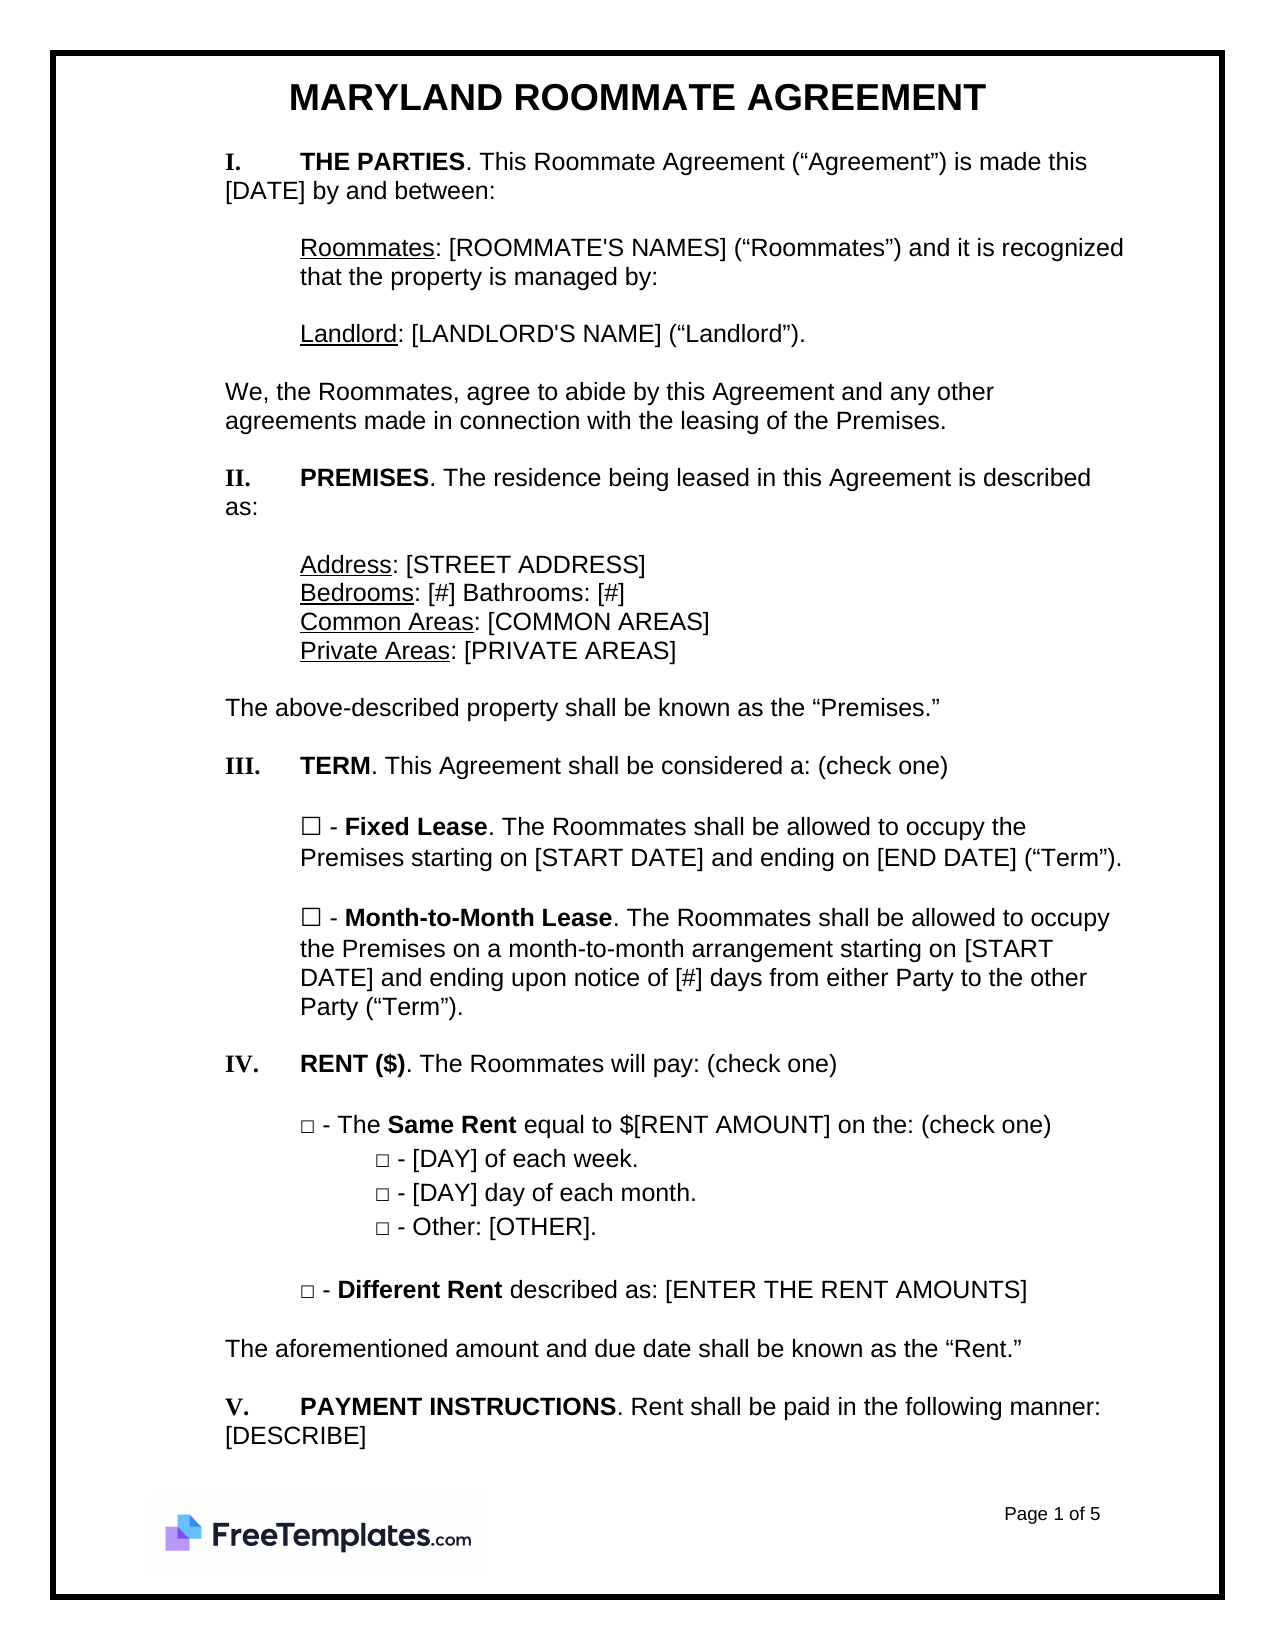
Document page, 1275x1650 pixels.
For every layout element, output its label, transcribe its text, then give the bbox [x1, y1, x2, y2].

text The aforementioned amount and due date shall be known as the “Rent.” [225, 1334, 1125, 1363]
text Roommates: [ROOMMATE'S NAMES] (“Roommates”) and it is recognized that the property is managed by: [300, 233, 1125, 291]
text ☐ - Month-to-Month Lease. The Roommates shall be allowed to occupy the Premises on a month-to-month arrangement starting on [START DATE] and ending upon notice of [#] days from either Party to the other Party (“Term”). [300, 900, 1125, 1020]
list TERM. This Agreement shall be considered a: (check one) [225, 751, 1125, 780]
text ☐ - Fixed Lease. The Roommates shall be allowed to occupy the Premises starting on [START DATE] and ending on [END DATE] (“Term”). [300, 808, 1125, 871]
text Bedrooms: [#] Bathrooms: [#] [300, 578, 1125, 607]
text Private Areas: [PRIVATE AREAS] [300, 636, 1125, 664]
text Landlord: [LANDLORD'S NAME] (“Landlord”). [300, 319, 1125, 348]
text Common Areas: [COMMON AREAS] [300, 607, 1125, 636]
list PREMISES. The residence being leased in this Agreement is described as: [225, 463, 1125, 521]
text ☐ - [DAY] day of each month. [375, 1175, 1125, 1209]
text The above-described property shall be known as the “Premises.” [225, 693, 1125, 722]
text ☐ - Different Rent described as: [ENTER THE RENT AMOUNTS] [300, 1272, 1125, 1306]
list PAYMENT INSTRUCTIONS. Rent shall be paid in the following manner: [DESCRIBE] [225, 1392, 1125, 1449]
text ☐ - The Same Rent equal to $[RENT AMOUNT] on the: (check one) [300, 1107, 1125, 1141]
text ☐ - [DAY] of each week. [375, 1141, 1125, 1175]
subtitle MARYLAND ROOMMATE AGREEMENT [150, 75, 1125, 118]
text Address: [STREET ADDRESS] [300, 549, 1125, 578]
text We, the Roommates, agree to abide by this Agreement and any other agreements made in connection with the leasing of the Premises. [225, 377, 1125, 434]
list RENT ($). The Roommates will pay: (check one) [225, 1049, 1125, 1078]
text ☐ - Other: [OTHER]. [375, 1209, 1125, 1243]
list THE PARTIES. This Roommate Agreement (“Agreement”) is made this [DATE] by and between: [225, 147, 1125, 204]
